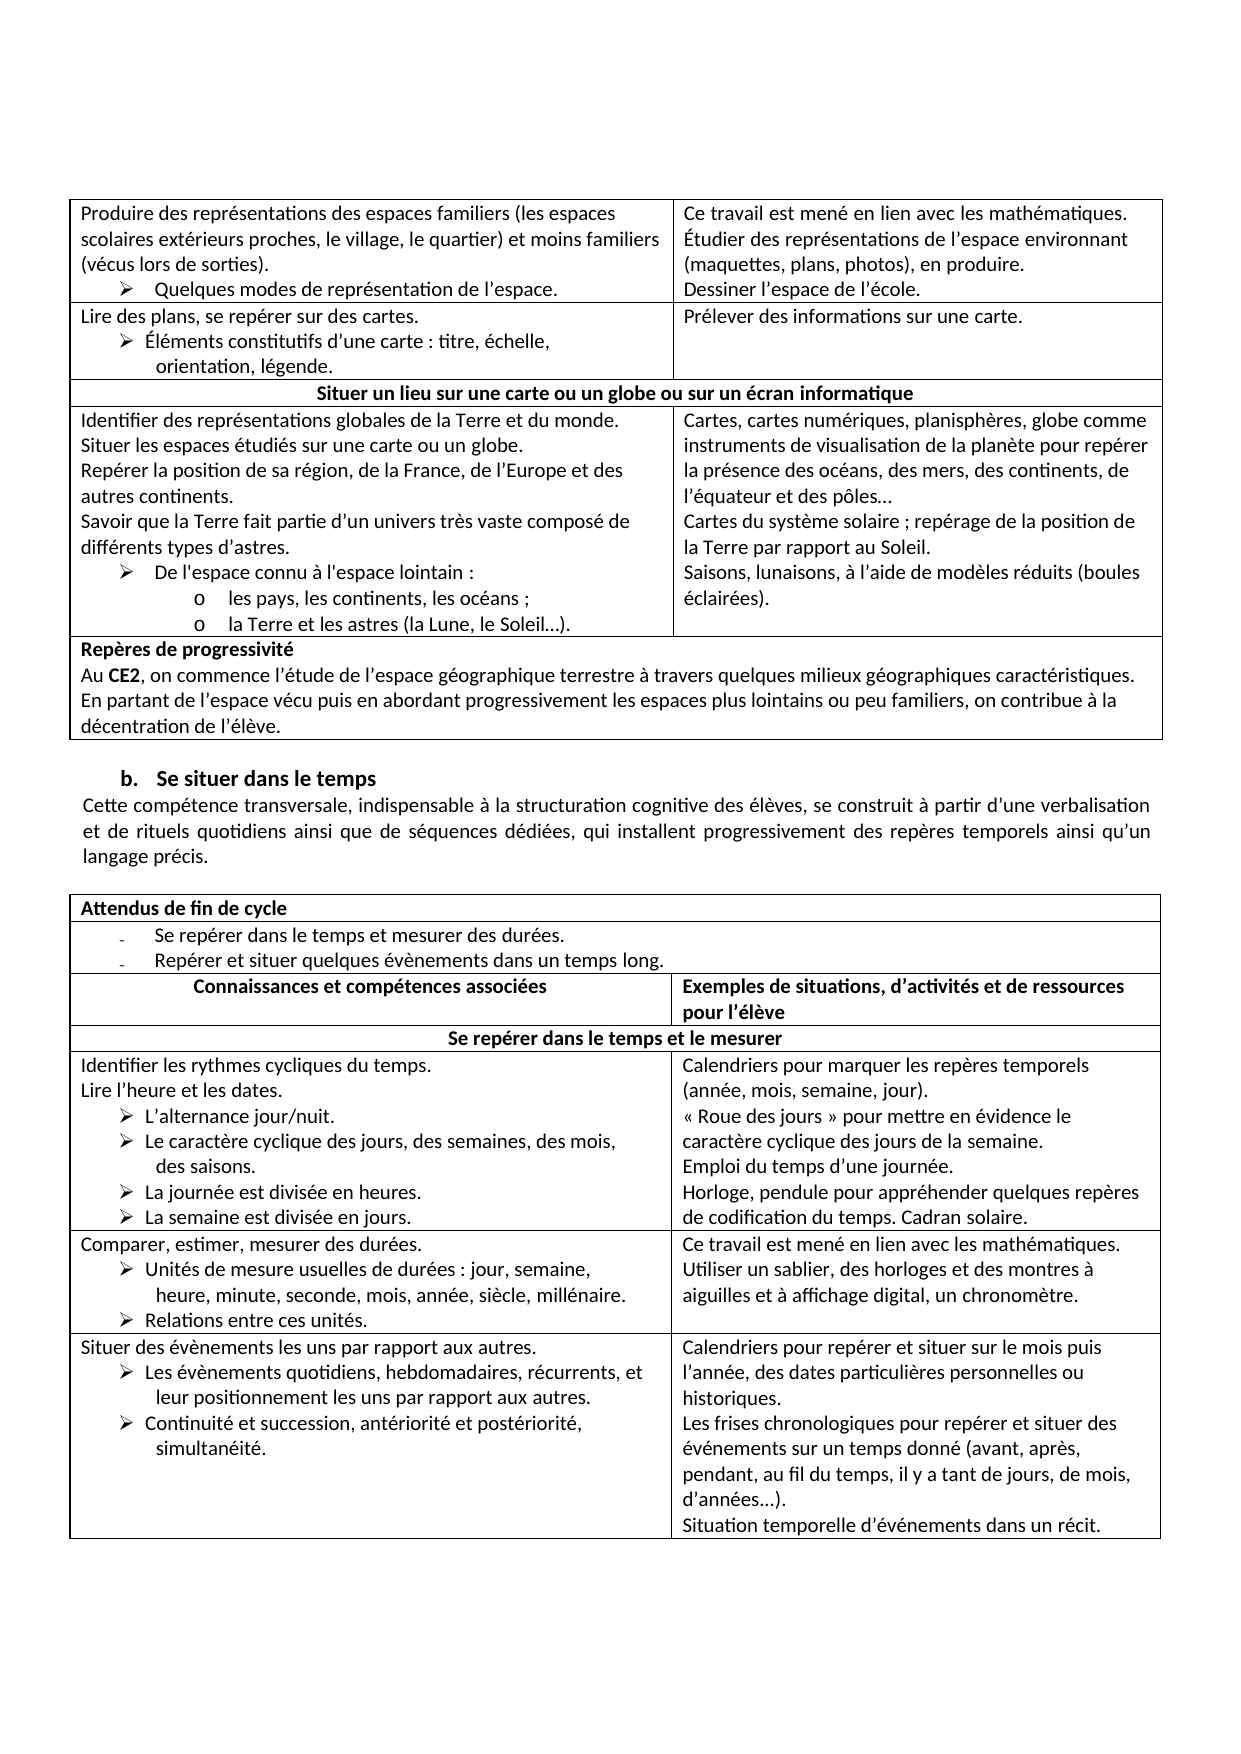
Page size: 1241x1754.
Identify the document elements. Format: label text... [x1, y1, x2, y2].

table_cell Prélever des informations sur une carte. [674, 303, 1162, 379]
table_cell ₋ Se repérer dans le temps et mesurer des durées. ₋ Repérer et situer quelques évènements dans un temps long. [71, 922, 1160, 973]
table_header Ce travail est mené en lien avec les mathématiques. Étudier des représentations de l’espace environnant (maquettes, plans, photos), en produire. Dessiner l’espace de l’école. [674, 200, 1162, 302]
table_cell Connaissances et compétences associées [71, 974, 671, 1024]
table_header Attendus de fin de cycle [71, 895, 1160, 921]
table_cell Exemples de situations, d’activités et de ressources pour l’élève [672, 974, 1160, 1024]
table_cell Situer un lieu sur une carte ou un globe ou sur un écran informatique [71, 380, 1162, 406]
table_cell Se repérer dans le temps et le mesurer [71, 1026, 1160, 1051]
table_cell Situer des évènements les uns par rapport aux autres. Les évènements quotidiens, hebdomadaires, récurrents, et leur positionnement les uns par rapport aux autres. Continuité et succession, antériorité et postériorité, simultanéité. [71, 1334, 671, 1537]
table_cell Identifier des représentations globales de la Terre et du monde. Situer les espaces étudiés sur une carte ou un globe. Repérer la position de sa région, de la France, de l’Europe et des autres continents. Savoir que la Terre fait partie d’un univers très vaste composé de différents types d’astres. De l'espace connu à l'espace lointain : les pays, les continents, les océans ; la Terre et les astres (la Lune, le Soleil…). [71, 407, 673, 636]
table_cell Cartes, cartes numériques, planisphères, globe comme instruments de visualisation de la planète pour repérer la présence des océans, des mers, des continents, de l’équateur et des pôles… Cartes du système solaire ; repérage de la position de la Terre par rapport au Soleil. Saisons, lunaisons, à l’aide de modèles réduits (boules éclairées). [674, 407, 1162, 636]
table_cell Calendriers pour marquer les repères temporels (année, mois, semaine, jour). « Roue des jours » pour mettre en évidence le caractère cyclique des jours de la semaine. Emploi du temps d’une journée. Horloge, pendule pour appréhender quelques repères de codification du temps. Cadran solaire. [672, 1052, 1160, 1230]
table_header Produire des représentations des espaces familiers (les espaces scolaires extérieurs proches, le village, le quartier) et moins familiers (vécus lors de sorties). Quelques modes de représentation de l’espace. [71, 200, 673, 302]
table_cell Ce travail est mené en lien avec les mathématiques. Utiliser un sablier, des horloges et des montres à aiguilles et à affichage digital, un chronomètre. [672, 1231, 1160, 1333]
table_cell Identifier les rythmes cycliques du temps. Lire l’heure et les dates. L’alternance jour/nuit. Le caractère cyclique des jours, des semaines, des mois, des saisons. La journée est divisée en heures. La semaine est divisée en jours. [71, 1052, 671, 1230]
table_cell Lire des plans, se repérer sur des cartes. Éléments constitutifs d’une carte : titre, échelle, orientation, légende. [71, 303, 673, 379]
table_cell Comparer, estimer, mesurer des durées. Unités de mesure usuelles de durées : jour, semaine, heure, minute, seconde, mois, année, siècle, millénaire. Relations entre ces unités. [71, 1231, 671, 1333]
table_cell Calendriers pour repérer et situer sur le mois puis l’année, des dates particulières personnelles ou historiques. Les frises chronologiques pour repérer et situer des événements sur un temps donné (avant, après, pendant, au fil du temps, il y a tant de jours, de mois, d’années...). Situation temporelle d’événements dans un récit. [672, 1334, 1160, 1537]
subtitle Se situer dans le temps [120, 764, 1176, 792]
table_cell Repères de progressivité Au CE2, on commence l’étude de l’espace géographique terrestre à travers quelques milieux géographiques caractéristiques. En partant de l’espace vécu puis en abordant progressivement les espaces plus lointains ou peu familiers, on contribue à la décentration de l’élève. [71, 637, 1162, 738]
text Cette compétence transversale, indispensable à la structuration cognitive des élèves, se construit à partir d’une verbalisation et de rituels quotidiens ainsi que de séquences dédiées, qui installent progressivement des repères temporels ainsi qu’un langage précis. [83, 793, 1153, 869]
